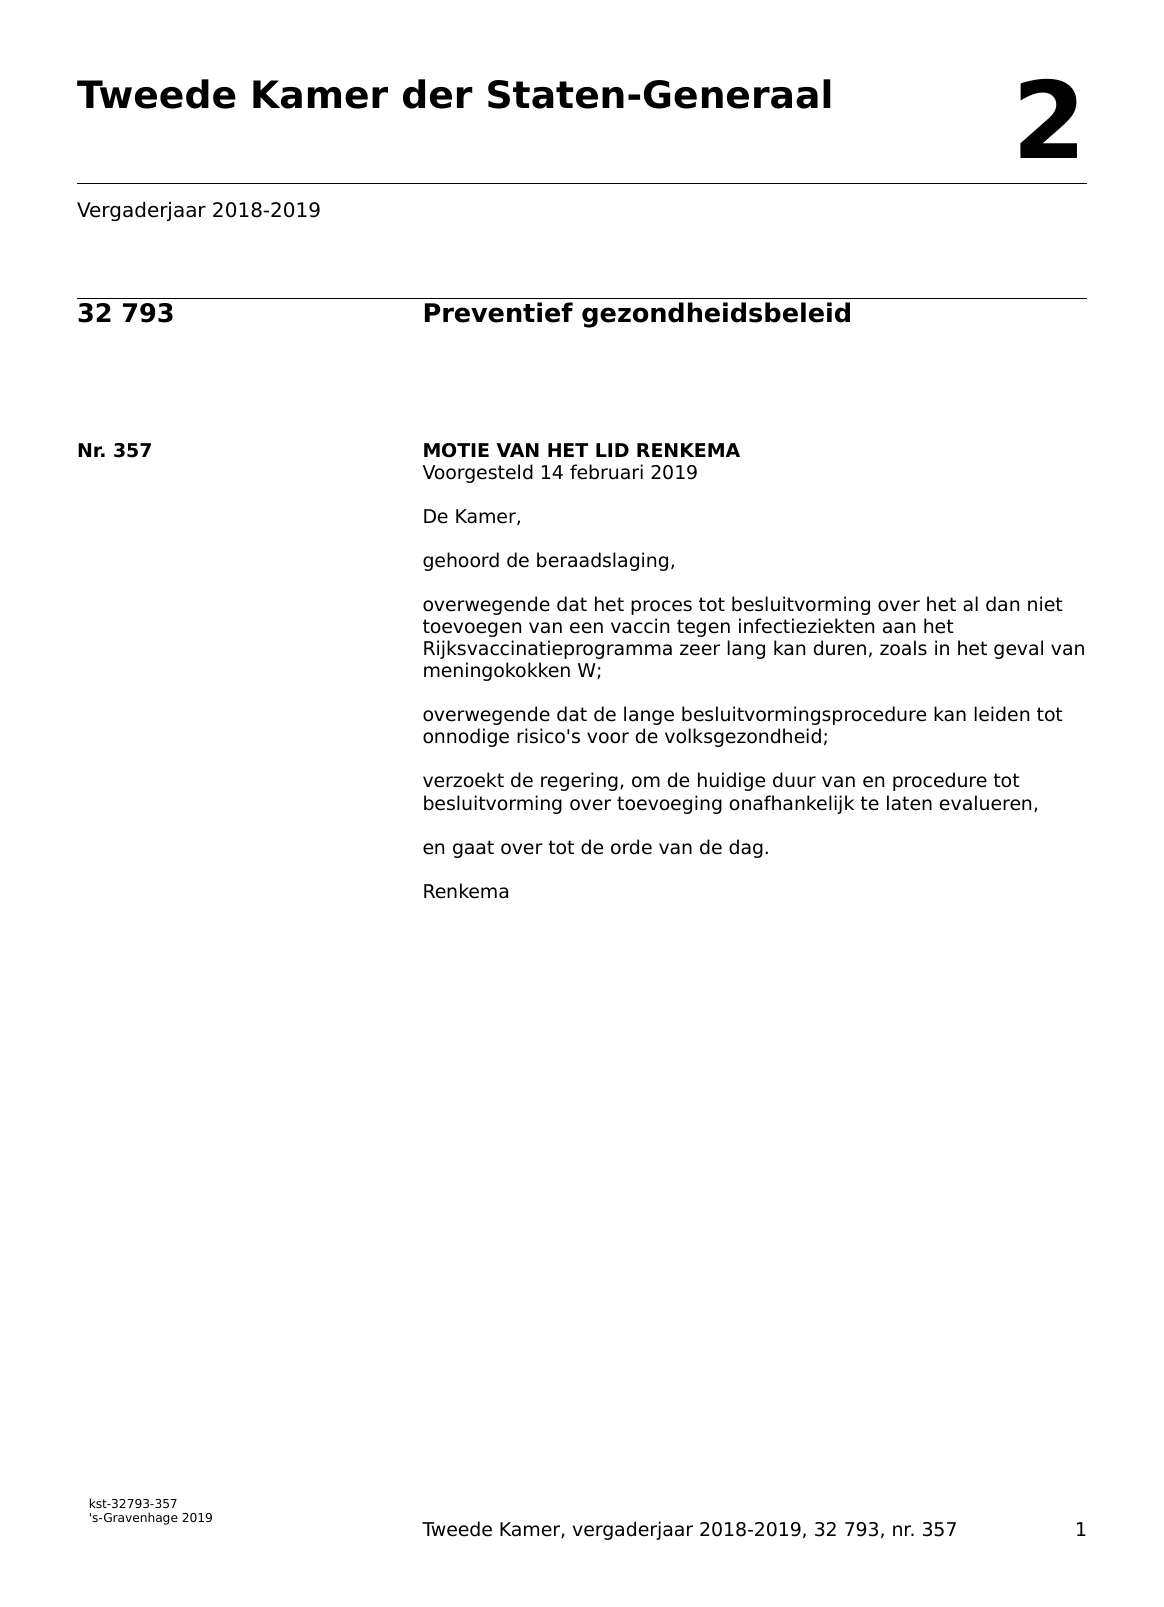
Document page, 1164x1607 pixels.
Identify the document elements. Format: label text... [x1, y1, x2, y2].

table_cell Vergaderjaar 2018-2019 [77, 184, 1087, 298]
text gehoord de beraadslaging, [422, 550, 1087, 572]
text verzoekt de regering, om de huidige duur van en procedure tot besluitvorming over toevoeging onafhankelijk te laten evalueren, [422, 770, 1087, 814]
subtitle 32 793 Preventief gezondheidsbeleid [77, 299, 1087, 329]
text Renkema [422, 881, 1087, 903]
text 's-Gravenhage 2019 [88, 1511, 323, 1525]
text Voorgesteld 14 februari 2019 [422, 462, 1087, 484]
text overwegende dat de lange besluitvormingsprocedure kan leiden tot onnodige risico's voor de volksgezondheid; [422, 704, 1087, 748]
subtitle Nr. 357 MOTIE VAN HET LID RENKEMA [77, 440, 1087, 462]
text overwegende dat het proces tot besluitvorming over het al dan niet toevoegen van een vaccin tegen infectieziekten aan het Rijksvaccinatieprogramma zeer lang kan duren, zoals in het geval van meningokokken W; [422, 594, 1087, 682]
table_header 2 [886, 59, 1087, 183]
table_header Tweede Kamer der Staten-Generaal [77, 59, 886, 183]
text kst-32793-357 [88, 1497, 323, 1511]
text De Kamer, [422, 506, 1087, 528]
text en gaat over tot de orde van de dag. [422, 837, 1087, 858]
